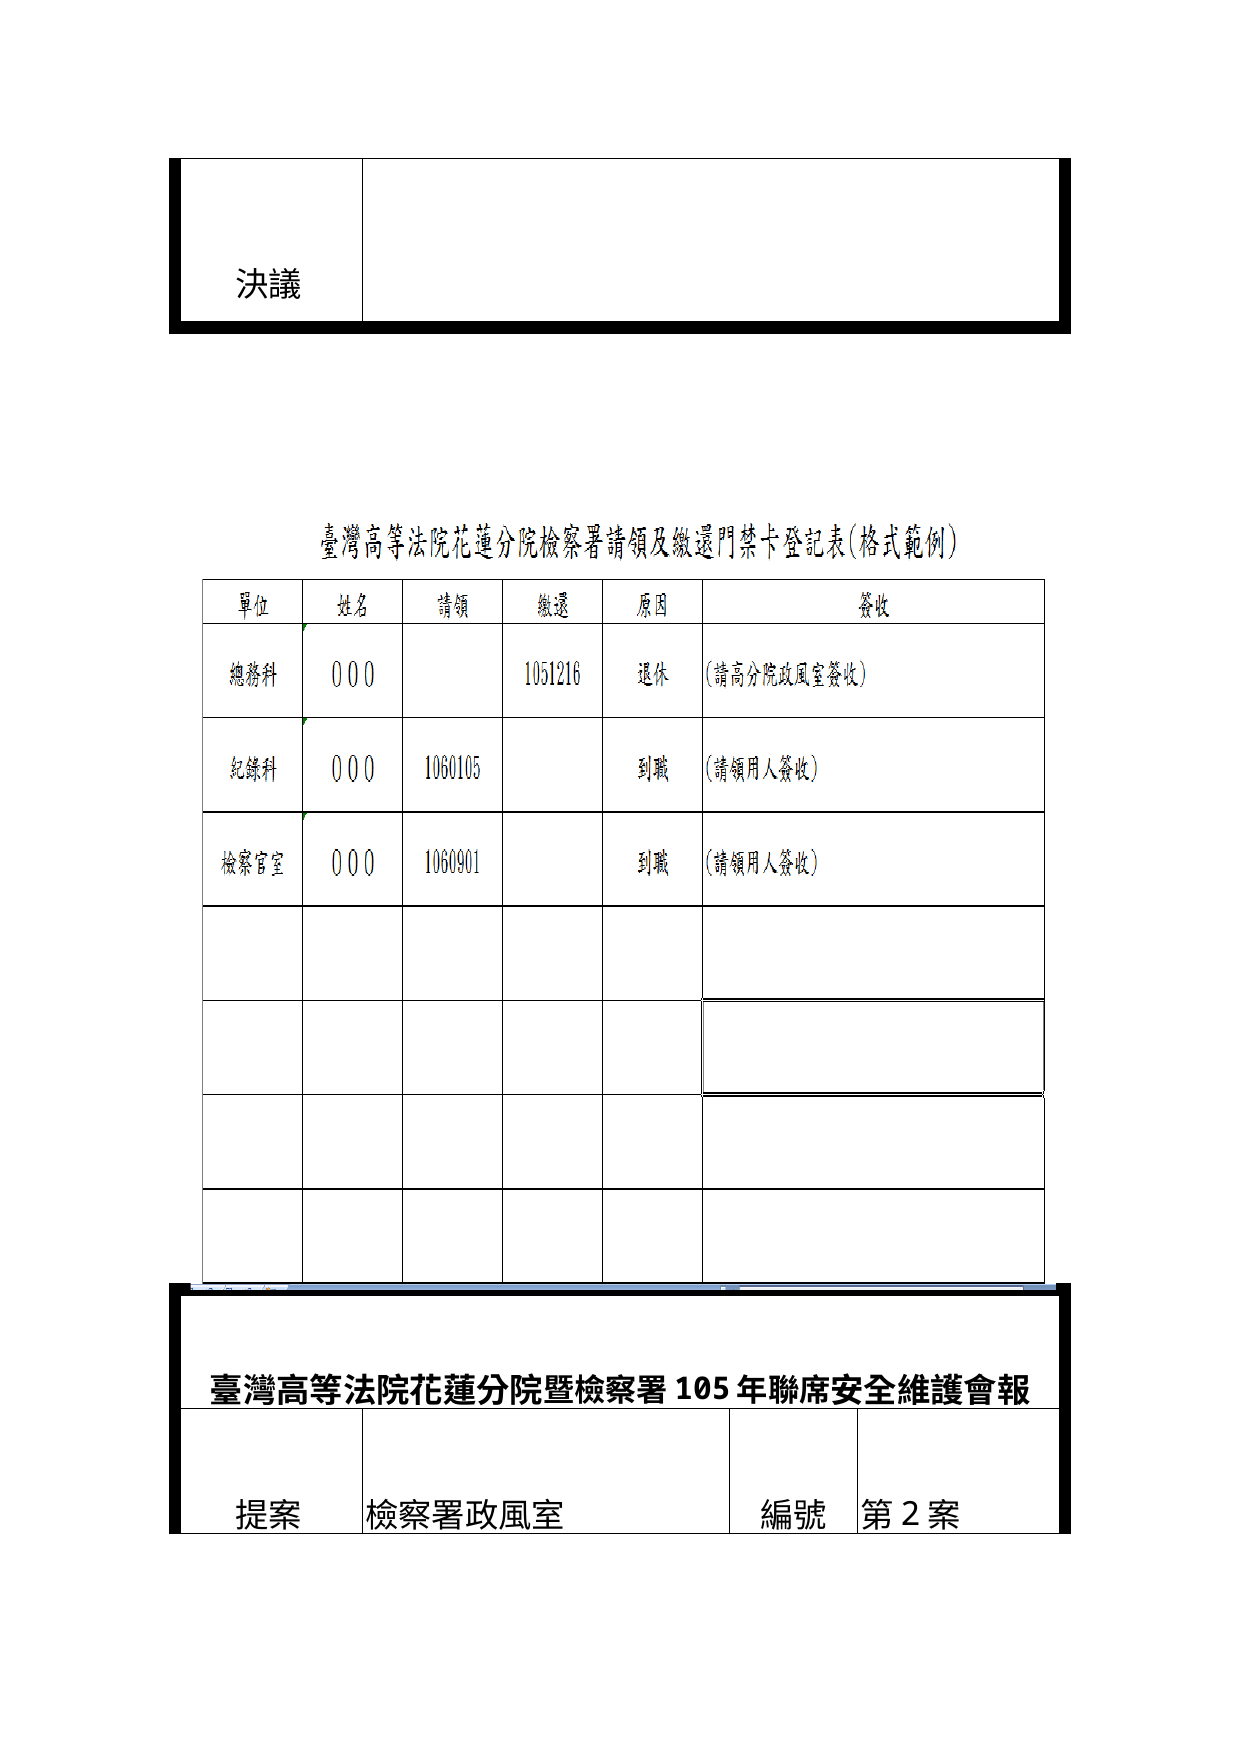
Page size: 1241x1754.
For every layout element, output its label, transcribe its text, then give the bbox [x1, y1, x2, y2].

table_cell 提案 [181, 1409, 362, 1533]
table_cell 決議 [181, 159, 362, 321]
table_cell 編號 [730, 1409, 857, 1533]
table_header 臺灣高等法院花蓮分院暨檢察署105年聯席安全維護會報 [181, 1296, 1059, 1408]
table_cell 第2案 [858, 1409, 1059, 1533]
table_cell [363, 159, 1059, 321]
table_cell 檢察署政風室 [363, 1409, 729, 1533]
